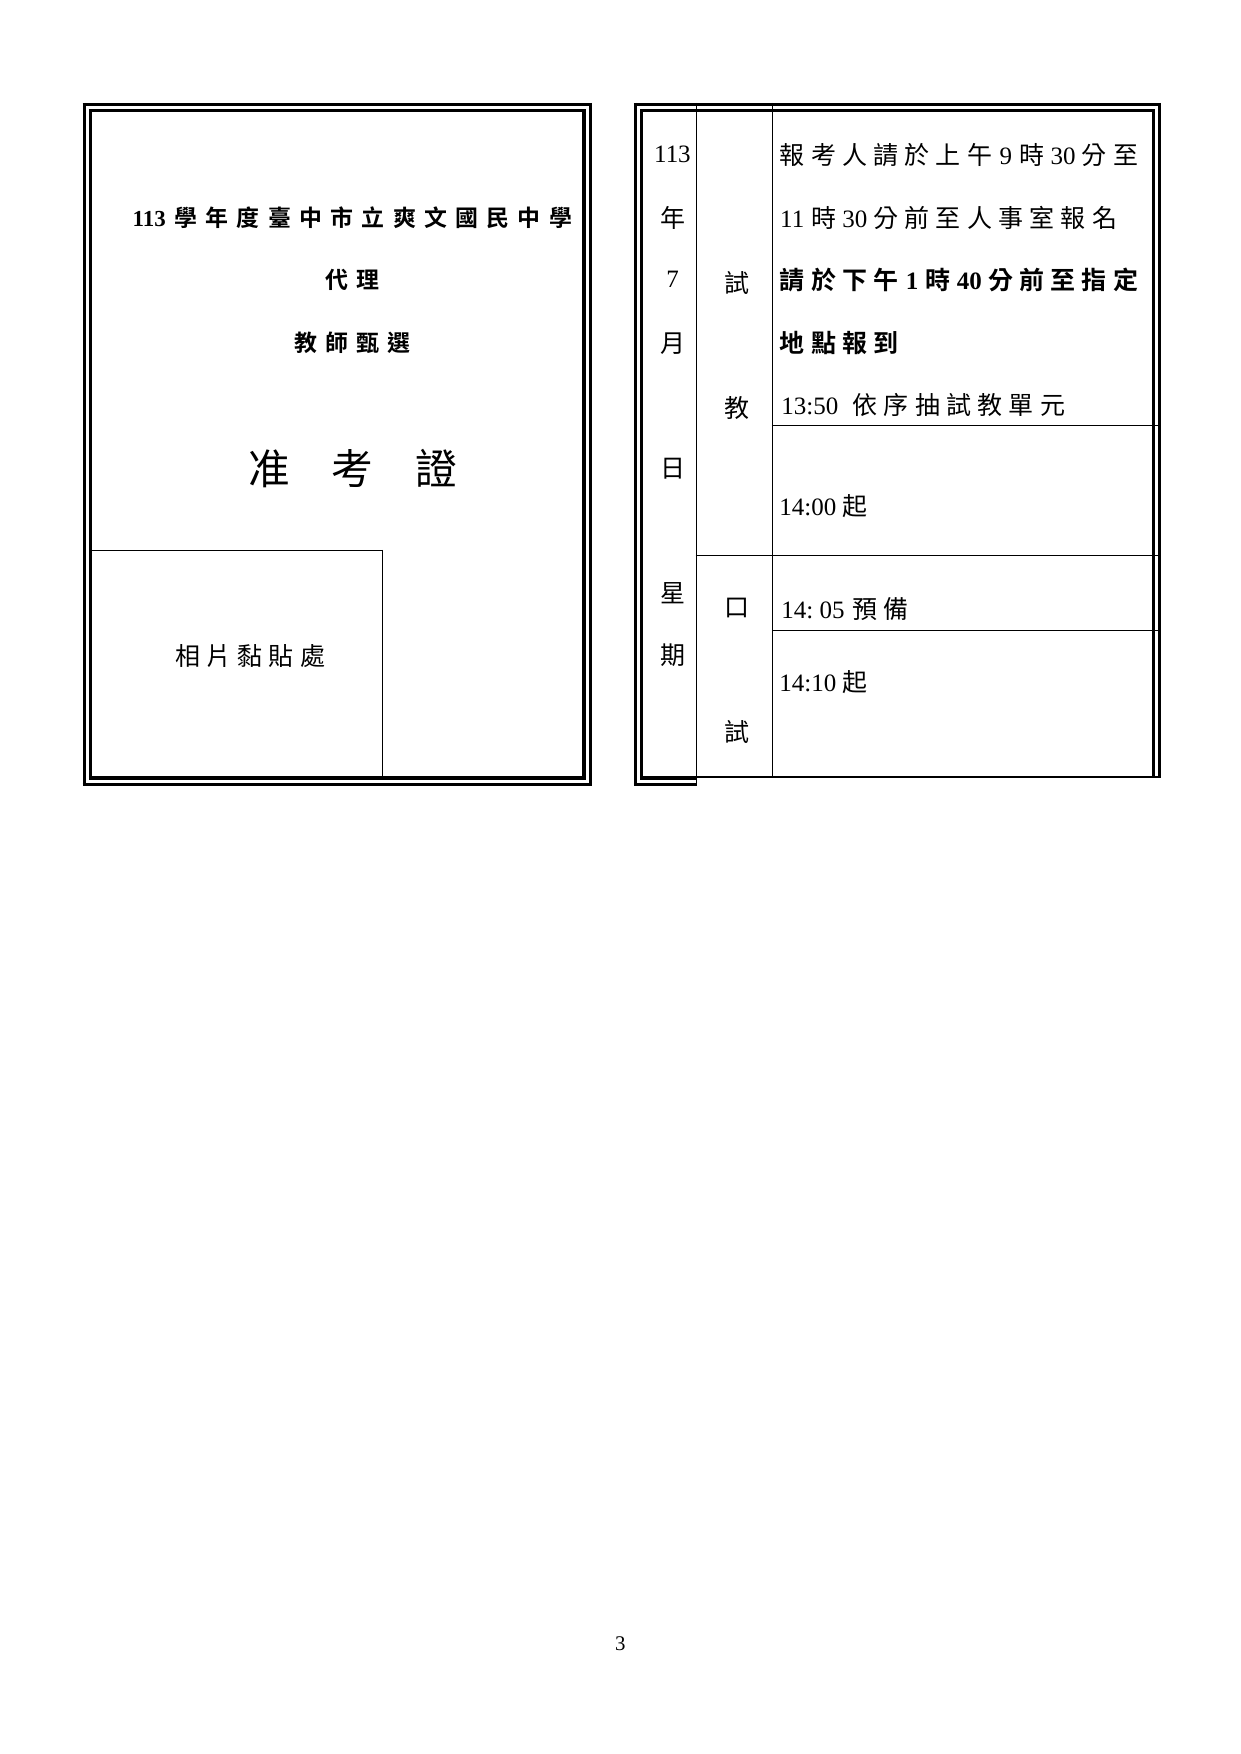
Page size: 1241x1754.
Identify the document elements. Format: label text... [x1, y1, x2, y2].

table_header 相片黏貼處 （請自行貼上二吋照片） [92, 551, 382, 776]
table_cell [592, 103, 634, 776]
table_cell 14:10起 [773, 631, 1152, 776]
table_cell 口 試 [697, 556, 772, 776]
table_cell 試 教 [697, 112, 772, 555]
table_cell 113 年 7 月 日 星 期 [639, 106, 696, 776]
table_cell 報考人請於上午9時30分至11時30分前至人事室報名 請於下午1時40分前至指定地點報到 13:50 依序抽試教單元 [773, 106, 1156, 425]
table_cell 14:00起 [773, 426, 1152, 555]
table_cell 113學年度臺中市立爽文國民中學代理 教師甄選 准 考 證 [87, 106, 587, 776]
table_cell 14: 05預備 [773, 556, 1152, 630]
